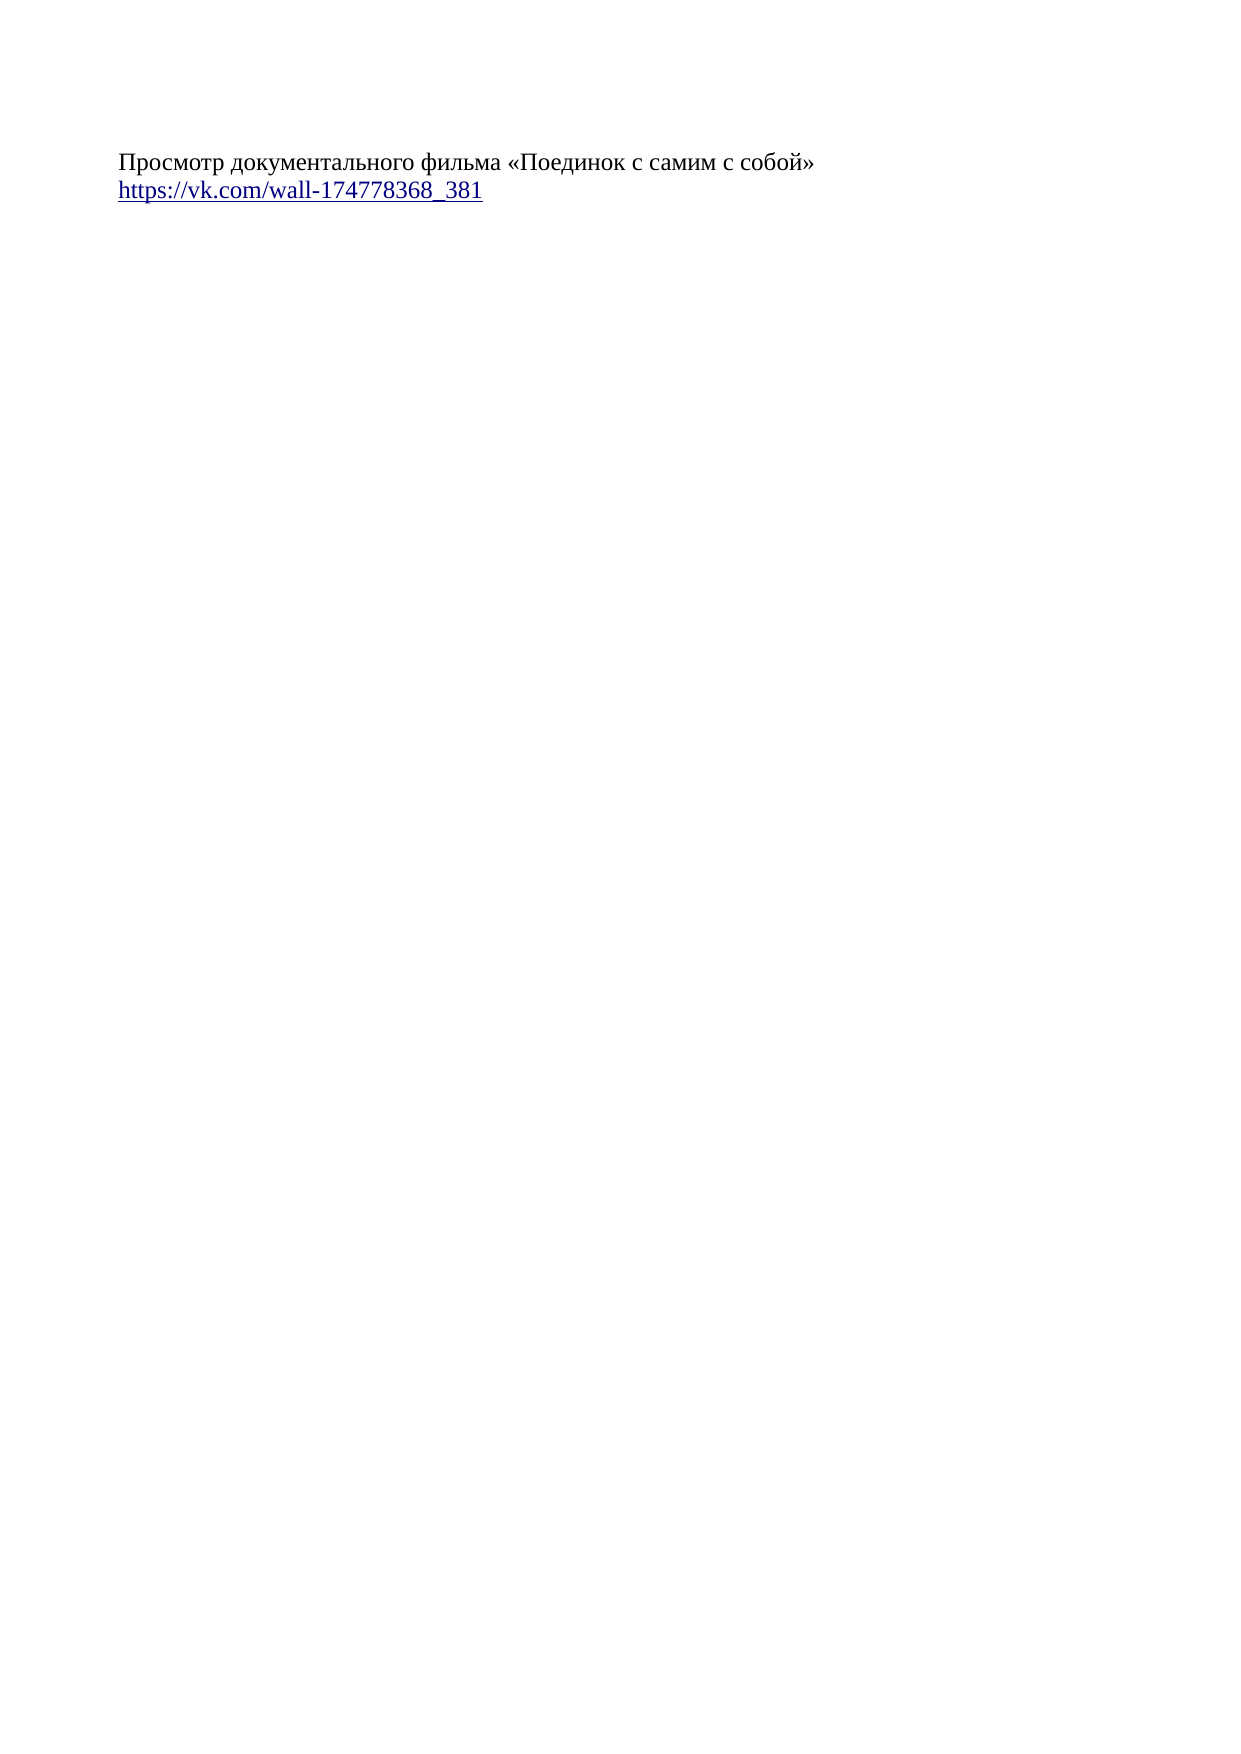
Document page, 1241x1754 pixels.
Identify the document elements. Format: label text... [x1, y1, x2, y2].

text https://vk.com/wall-174778368_381 [118, 176, 1122, 204]
text Просмотр документального фильма «Поединок с самим с собой» [118, 147, 1122, 176]
